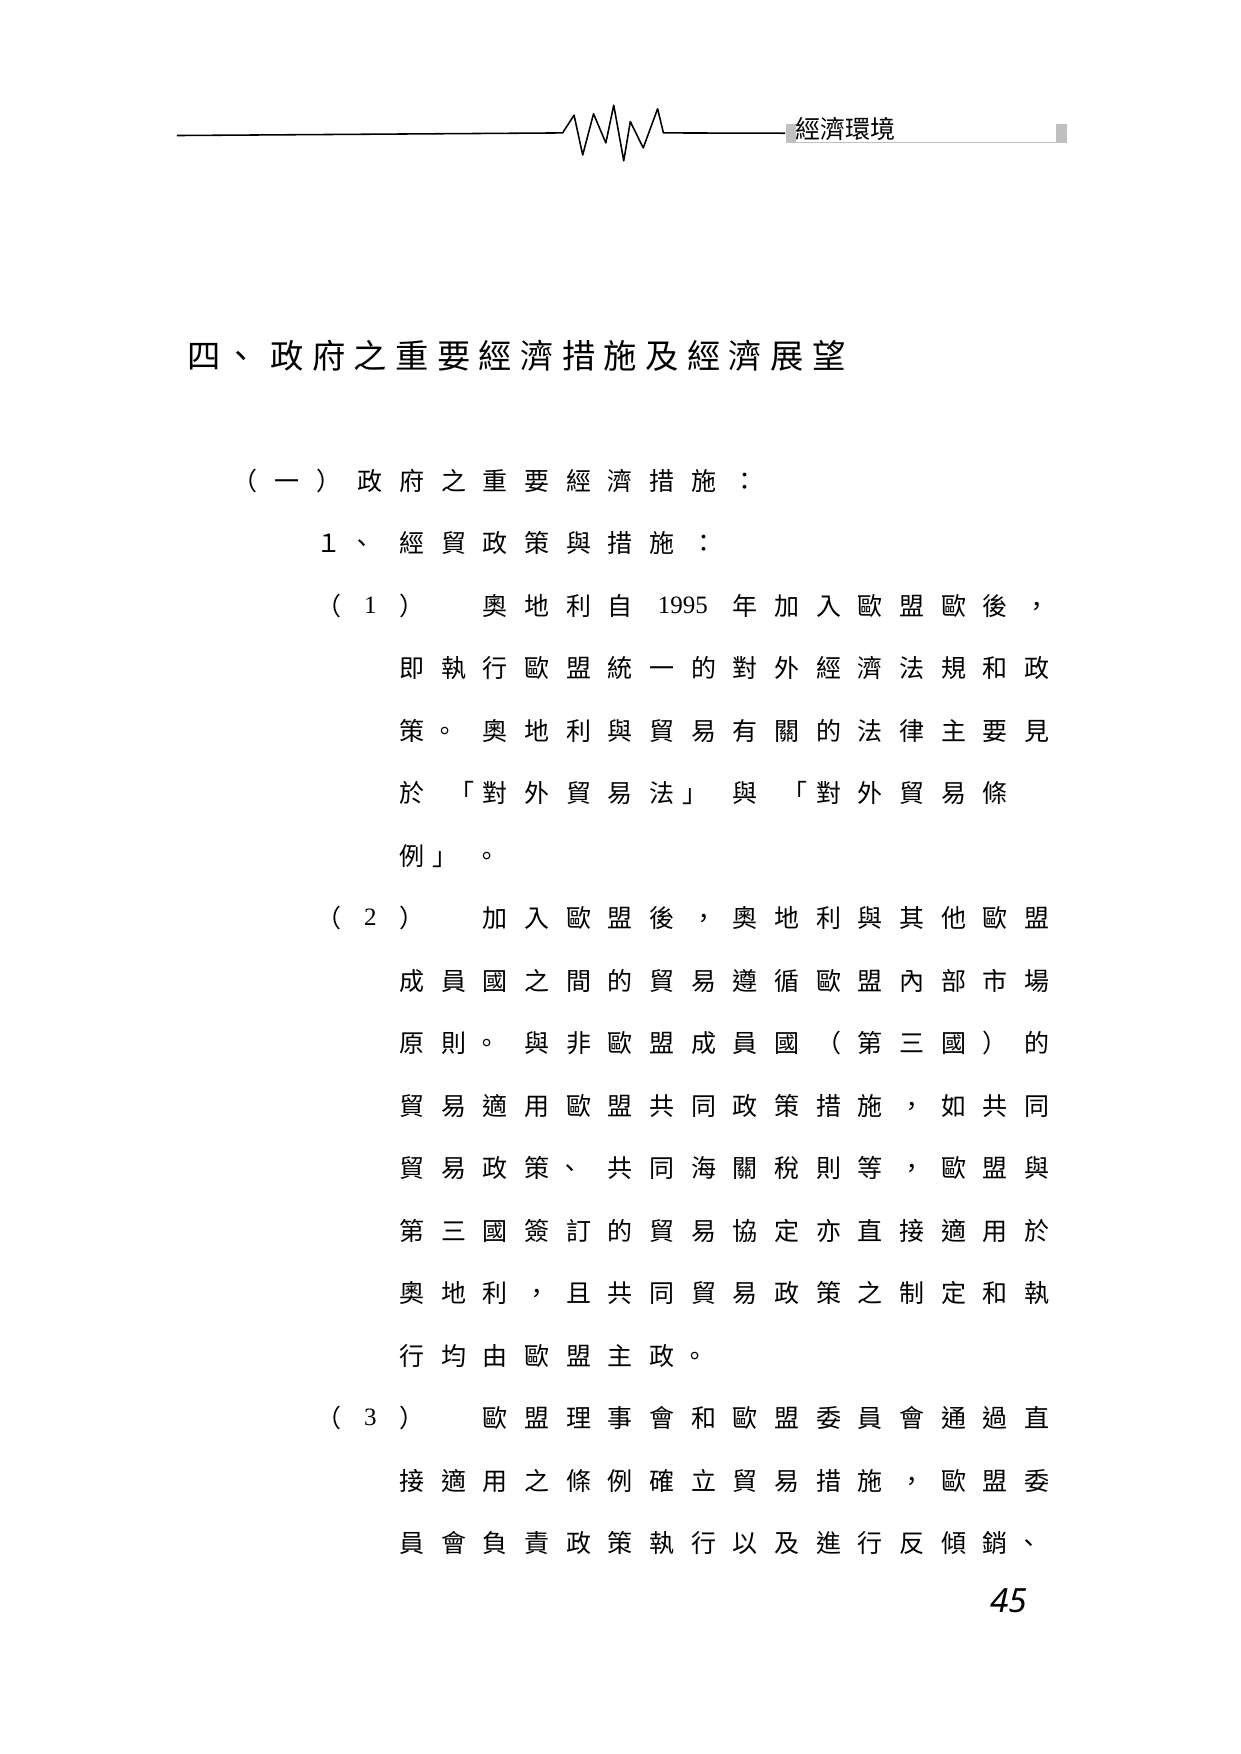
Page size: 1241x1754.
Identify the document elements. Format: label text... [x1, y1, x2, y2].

text （一）政府之重要經濟措施： [207, 438, 1058, 500]
text （3） 歐盟理事會和歐盟委員會通過直接適用之條例確立貿易措施，歐盟委員會負責政策執行以及進行反傾銷、 [306, 1375, 1058, 1563]
text 四、政府之重要經濟措施及經濟展望 [183, 313, 1058, 375]
text （1） 奧地利自1995年加入歐盟歐後，即執行歐盟統一的對外經濟法規和政策。奧地利與貿易有關的法律主要見於「對外貿易法」與「對外貿易條例」。 [306, 563, 1058, 875]
text １、經貿政策與措施： [281, 500, 1058, 563]
text （2） 加入歐盟後，奧地利與其他歐盟成員國之間的貿易遵循歐盟內部市場原則。與非歐盟成員國（第三國）的貿易適用歐盟共同政策措施，如共同貿易政策、共同海關稅則等，歐盟與第三國簽訂的貿易協定亦直接適用於奧地利，且共同貿易政策之制定和執行均由歐盟主政。 [306, 875, 1058, 1375]
